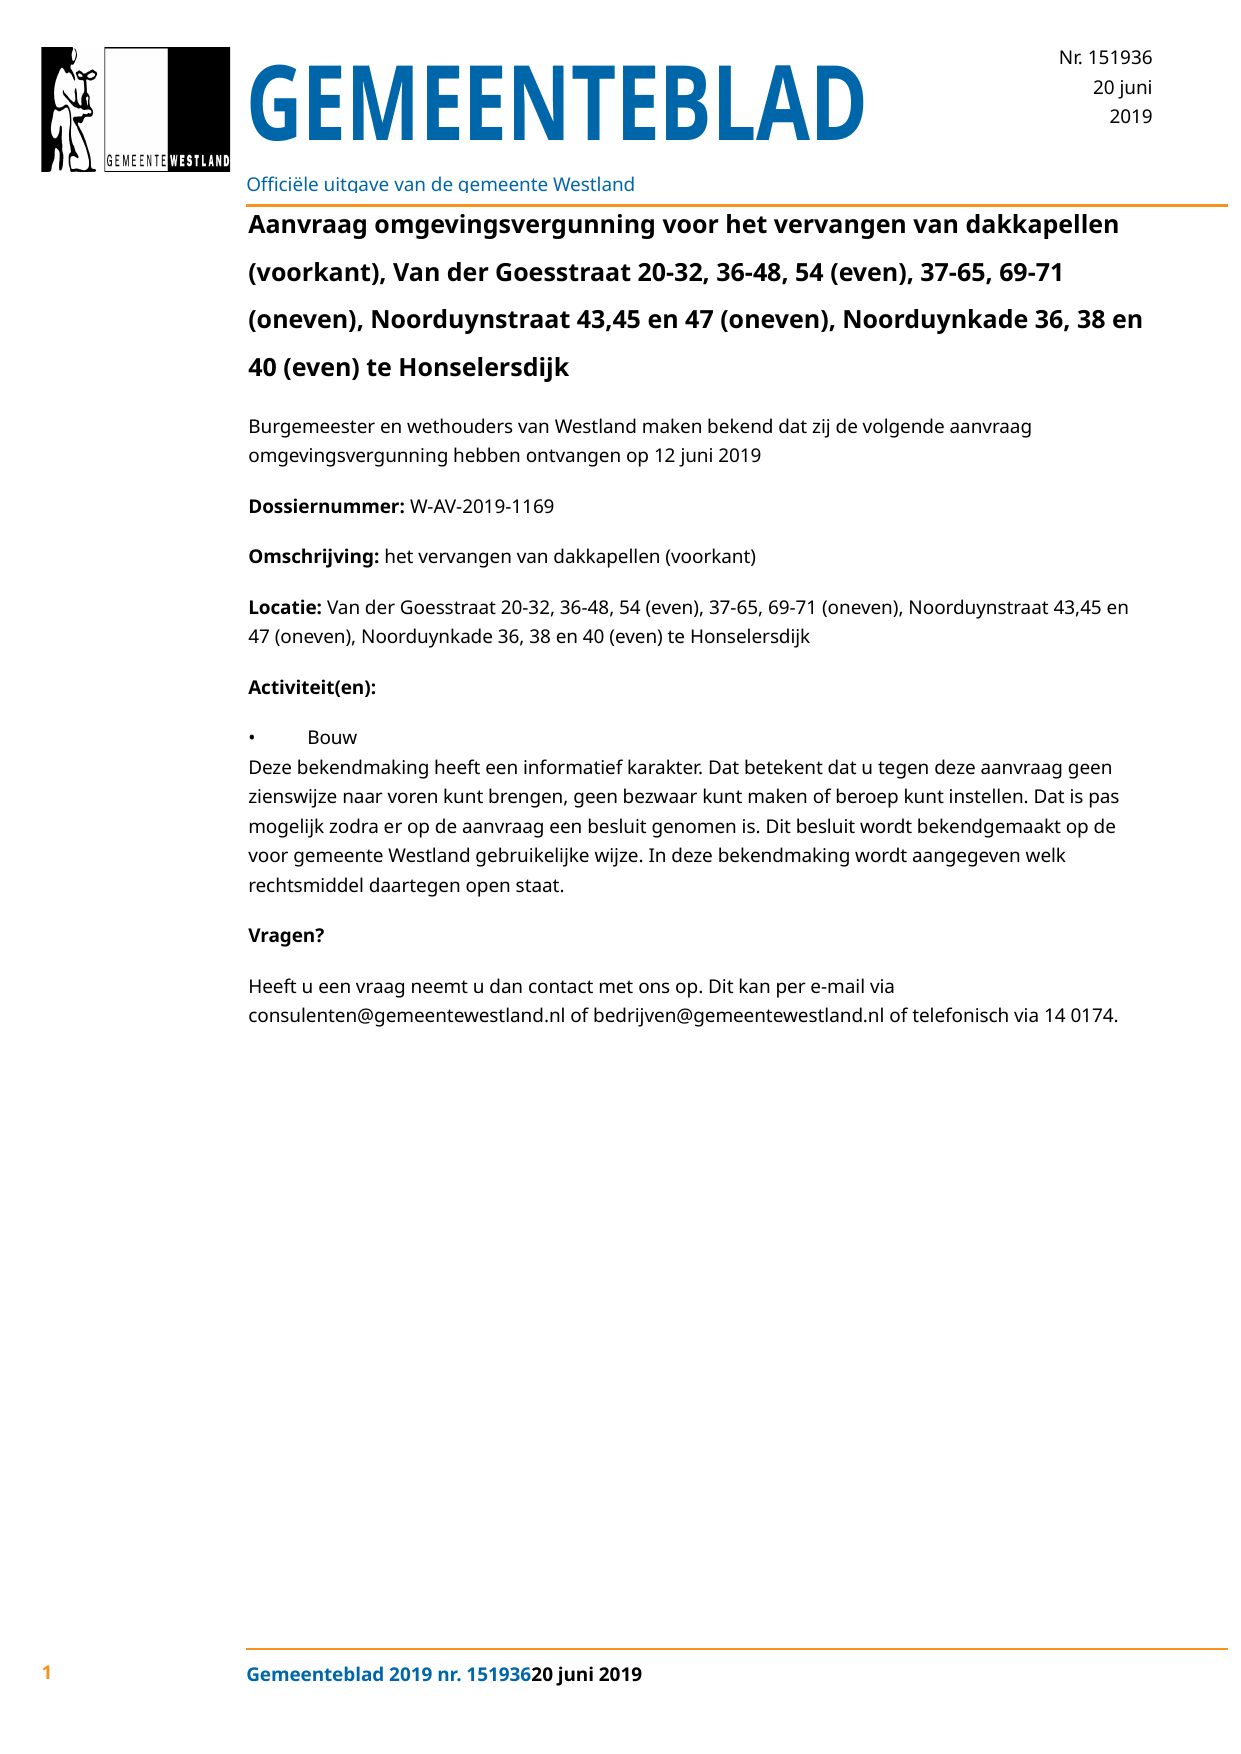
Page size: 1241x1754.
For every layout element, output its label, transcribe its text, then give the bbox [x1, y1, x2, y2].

text Omschrijving: het vervangen van dakkapellen (voorkant) [248, 543, 1152, 569]
list Bouw [248, 724, 1152, 750]
text Dossiernummer: W-AV-2019-1169 [248, 493, 1152, 519]
picture [41, 47, 231, 172]
text Deze bekendmaking heeft een informatief karakter. Dat betekent dat u tegen deze aanvraag geen zienswijze naar voren kunt brengen, geen bezwaar kunt maken of beroep kunt instellen. Dat is pas mogelijk zodra er op de aanvraag een besluit genomen is. Dit besluit wordt bekendgemaakt op de voor gemeente Westland gebruikelijke wijze. In deze bekendmaking wordt aangegeven welk rechtsmiddel daartegen open staat. [248, 754, 1152, 898]
text Locatie: Van der Goesstraat 20-32, 36-48, 54 (even), 37-65, 69-71 (oneven), Noorduynstraat 43,45 en 47 (oneven), Noorduynkade 36, 38 en 40 (even) te Honselersdijk [248, 594, 1152, 649]
text Heeft u een vraag neemt u dan contact met ons op. Dit kan per e-mail via consulenten@gemeentewestland.nl of bedrijven@gemeentewestland.nl of telefonisch via 14 0174. [248, 973, 1152, 1028]
text Aanvraag omgevingsvergunning voor het vervangen van dakkapellen (voorkant), Van der Goesstraat 20-32, 36-48, 54 (even), 37-65, 69-71 (oneven), Noorduynstraat 43,45 en 47 (oneven), Noorduynkade 36, 38 en 40 (even) te Honselersdijk [248, 207, 1152, 384]
text Vragen? [248, 923, 1152, 948]
text Burgemeester en wethouders van Westland maken bekend dat zij de volgende aanvraag omgevingsvergunning hebben ontvangen op 12 juni 2019 [248, 413, 1152, 468]
text Activiteit(en): [248, 674, 1152, 700]
